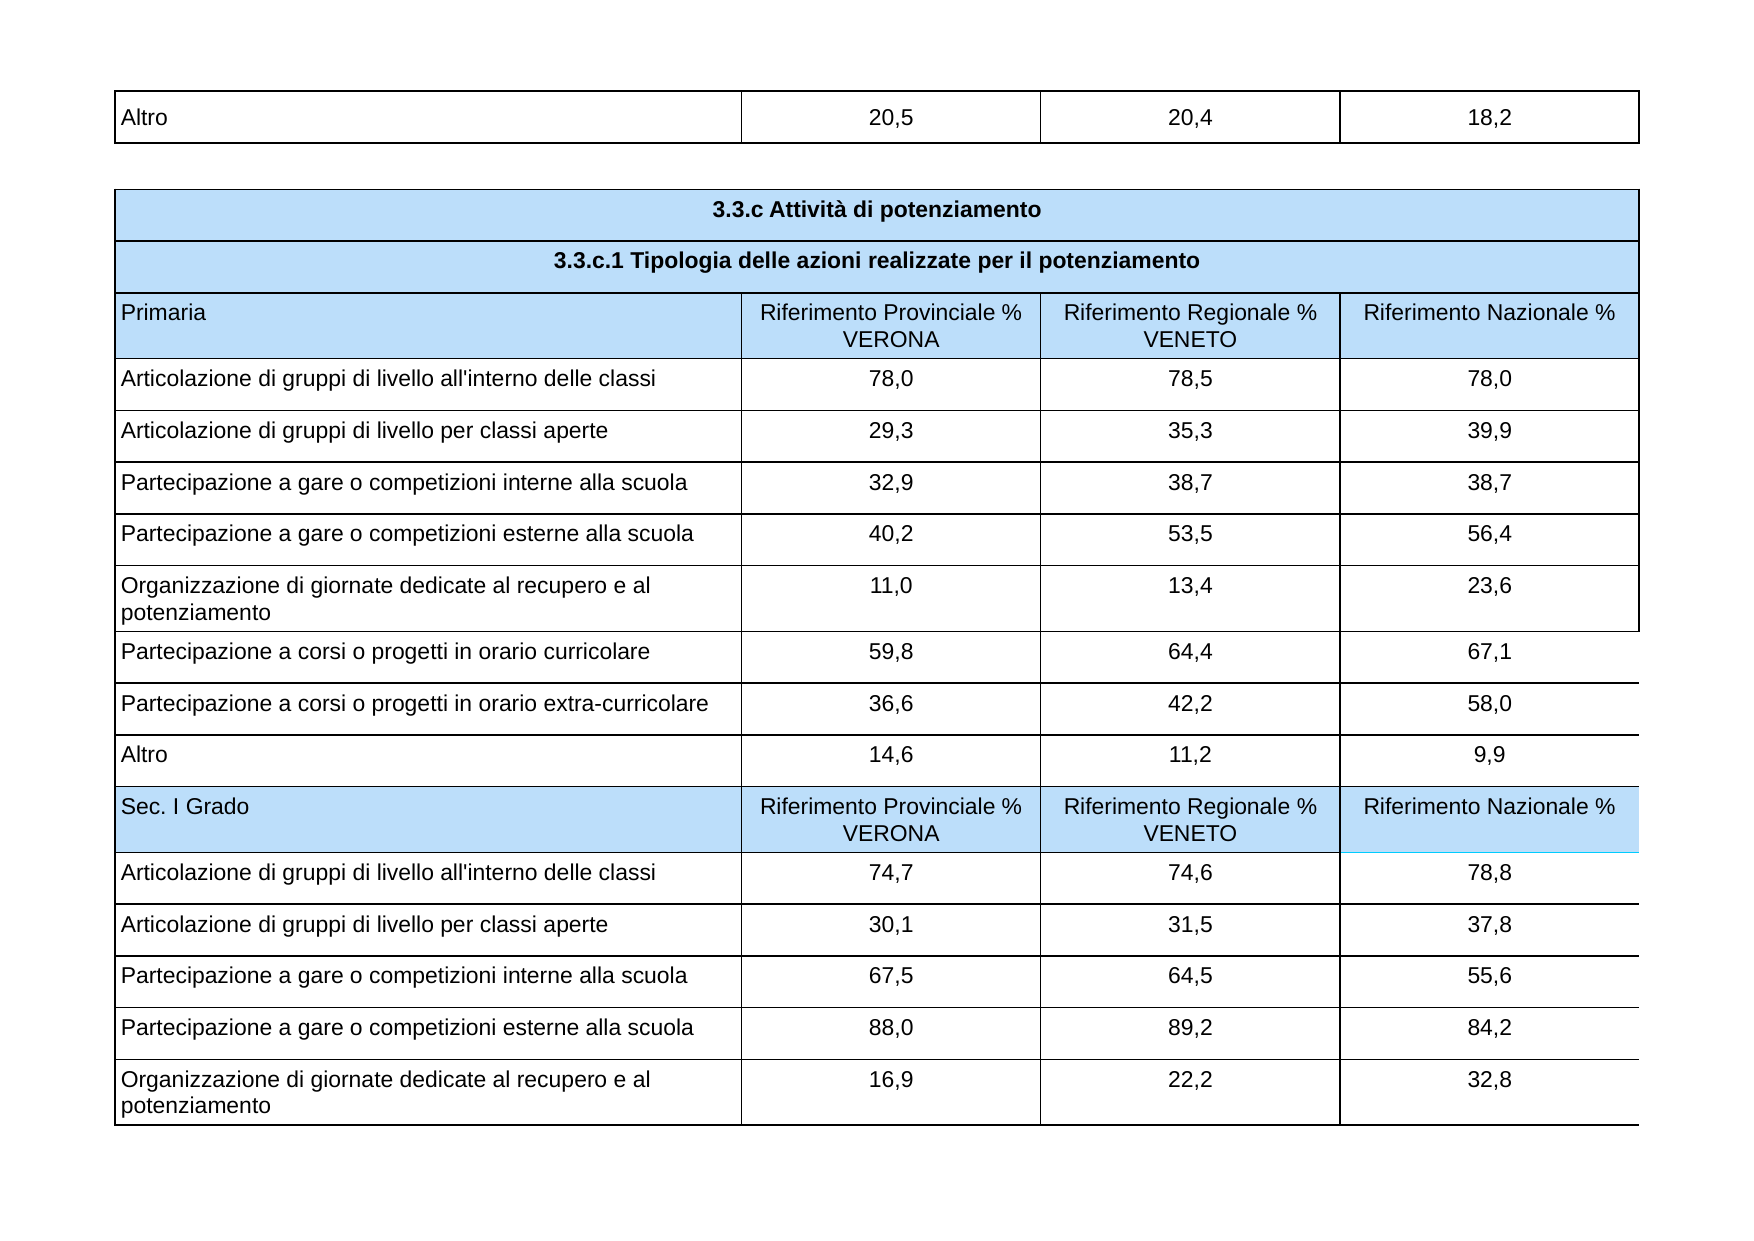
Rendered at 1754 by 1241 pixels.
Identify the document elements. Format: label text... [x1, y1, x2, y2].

table_cell Partecipazione a corsi o progetti in orario extra-curricolare [116, 684, 741, 734]
table_cell 29,3 [742, 411, 1040, 461]
table_cell 74,7 [742, 853, 1040, 903]
table_cell 89,2 [1041, 1008, 1339, 1059]
table_cell 64,4 [1041, 632, 1339, 682]
table_cell 59,8 [742, 632, 1040, 682]
table_cell Partecipazione a corsi o progetti in orario curricolare [116, 632, 741, 682]
table_cell 35,3 [1041, 411, 1339, 461]
table_cell 38,7 [1341, 463, 1638, 513]
table_cell 64,5 [1041, 957, 1339, 1007]
table_cell 11,2 [1041, 736, 1339, 786]
table_cell Riferimento Provinciale % VERONA [742, 294, 1040, 358]
table_cell Articolazione di gruppi di livello per classi aperte [116, 411, 741, 461]
table_cell 53,5 [1041, 515, 1339, 565]
table_cell Riferimento Nazionale % [1341, 294, 1638, 358]
table_cell 88,0 [742, 1008, 1040, 1059]
table_cell Organizzazione di giornate dedicate al recupero e al potenziamento [116, 1060, 741, 1124]
table_cell Partecipazione a gare o competizioni esterne alla scuola [116, 1008, 741, 1059]
table_cell Partecipazione a gare o competizioni interne alla scuola [116, 463, 741, 513]
table_cell 40,2 [742, 515, 1040, 565]
table_cell 67,1 [1341, 632, 1639, 682]
table_cell 58,0 [1341, 684, 1639, 734]
table_cell 36,6 [742, 684, 1040, 734]
table_cell Riferimento Provinciale % VERONA [742, 787, 1040, 852]
table_cell 14,6 [742, 736, 1040, 786]
table_cell Primaria [116, 294, 741, 358]
table_cell 16,9 [742, 1060, 1040, 1124]
table_cell Altro [116, 92, 741, 142]
table_cell Riferimento Regionale % VENETO [1041, 787, 1339, 852]
table_cell 23,6 [1341, 566, 1638, 631]
table_cell Articolazione di gruppi di livello all'interno delle classi [116, 359, 741, 409]
table_header 3.3.c Attività di potenziamento [116, 190, 1638, 240]
table_cell 32,8 [1341, 1060, 1639, 1124]
table_cell Riferimento Nazionale % [1341, 787, 1639, 852]
table_cell Articolazione di gruppi di livello all'interno delle classi [116, 853, 741, 903]
table_cell 9,9 [1341, 736, 1639, 786]
table_cell 13,4 [1041, 566, 1339, 631]
table_cell 22,2 [1041, 1060, 1339, 1124]
table_cell Partecipazione a gare o competizioni interne alla scuola [116, 957, 741, 1007]
table_cell 20,5 [742, 92, 1040, 142]
table_cell 38,7 [1041, 463, 1339, 513]
table_cell 20,4 [1041, 92, 1339, 142]
table_cell Altro [116, 736, 741, 786]
table_cell 3.3.c.1 Tipologia delle azioni realizzate per il potenziamento [116, 242, 1638, 292]
table_cell Sec. I Grado [116, 787, 741, 852]
table_cell 67,5 [742, 957, 1040, 1007]
table_cell Riferimento Regionale % VENETO [1041, 294, 1339, 358]
table_cell 78,0 [1341, 359, 1638, 409]
table_cell 78,5 [1041, 359, 1339, 409]
table_cell 84,2 [1341, 1008, 1639, 1059]
table_cell 56,4 [1341, 515, 1638, 565]
table_cell 78,0 [742, 359, 1040, 409]
table_cell 78,8 [1341, 853, 1639, 903]
table_cell 39,9 [1341, 411, 1638, 461]
table_cell 30,1 [742, 905, 1040, 955]
table_cell 42,2 [1041, 684, 1339, 734]
table_cell Partecipazione a gare o competizioni esterne alla scuola [116, 515, 741, 565]
table_cell 37,8 [1341, 905, 1639, 955]
table_cell 55,6 [1341, 957, 1639, 1007]
table_cell Articolazione di gruppi di livello per classi aperte [116, 905, 741, 955]
table_cell 31,5 [1041, 905, 1339, 955]
table_cell 32,9 [742, 463, 1040, 513]
table_cell 18,2 [1341, 92, 1638, 142]
table_cell Organizzazione di giornate dedicate al recupero e al potenziamento [116, 566, 741, 631]
table_cell 11,0 [742, 566, 1040, 631]
table_cell 74,6 [1041, 853, 1339, 903]
